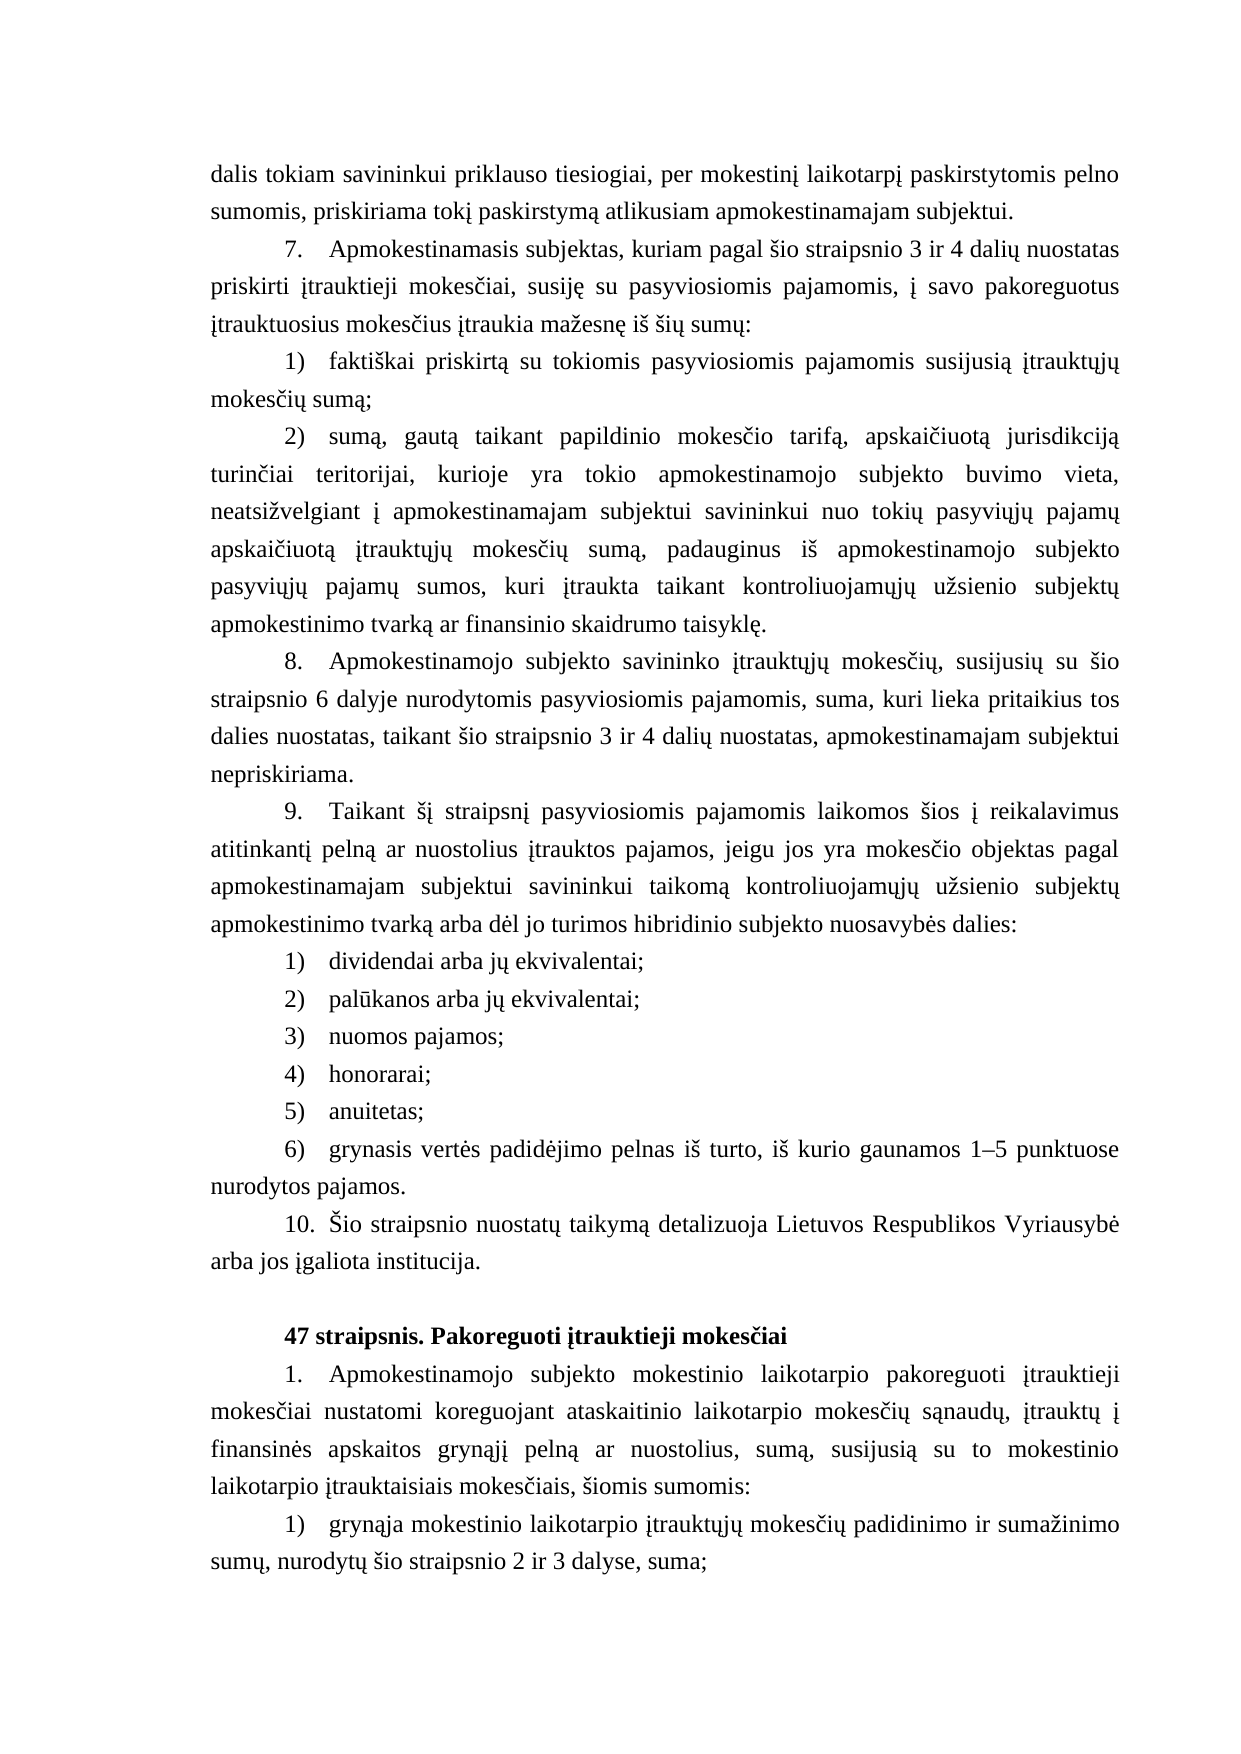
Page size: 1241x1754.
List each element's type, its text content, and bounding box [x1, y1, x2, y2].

text 6) grynasis vertės padidėjimo pelnas iš turto, iš kurio gaunamos 1–5 punktuose nurodytos pajamos. [210, 1125, 1120, 1200]
text 2) palūkanos arba jų ekvivalentai; [210, 975, 1120, 1012]
text 5) anuitetas; [210, 1087, 1120, 1125]
text 1) grynąja mokestinio laikotarpio įtrauktųjų mokesčių padidinimo ir sumažinimo sumų, nurodytų šio straipsnio 2 ir 3 dalyse, suma; [210, 1500, 1120, 1575]
text 47 straipsnis. Pakoreguoti įtrauktieji mokesčiai [210, 1312, 1120, 1350]
text 2) sumą, gautą taikant papildinio mokesčio tarifą, apskaičiuotą jurisdikciją turinčiai teritorijai, kurioje yra tokio apmokestinamojo subjekto buvimo vieta, neatsižvelgiant į apmokestinamajam subjektui savininkui nuo tokių pasyviųjų pajamų apskaičiuotą įtrauktųjų mokesčių sumą, padauginus iš apmokestinamojo subjekto pasyviųjų pajamų sumos, kuri įtraukta taikant kontroliuojamųjų užsienio subjektų apmokestinimo tvarką ar finansinio skaidrumo taisyklę. [210, 412, 1120, 637]
text 7. Apmokestinamasis subjektas, kuriam pagal šio straipsnio 3 ir 4 dalių nuostatas priskirti įtrauktieji mokesčiai, susiję su pasyviosiomis pajamomis, į savo pakoreguotus įtrauktuosius mokesčius įtraukia mažesnę iš šių sumų: [210, 225, 1120, 337]
text dalis tokiam savininkui priklauso tiesiogiai, per mokestinį laikotarpį paskirstytomis pelno sumomis, priskiriama tokį paskirstymą atlikusiam apmokestinamajam subjektui. [210, 150, 1120, 225]
text 9. Taikant šį straipsnį pasyviosiomis pajamomis laikomos šios į reikalavimus atitinkantį pelną ar nuostolius įtrauktos pajamos, jeigu jos yra mokesčio objektas pagal apmokestinamajam subjektui savininkui taikomą kontroliuojamųjų užsienio subjektų apmokestinimo tvarką arba dėl jo turimos hibridinio subjekto nuosavybės dalies: [210, 787, 1120, 937]
text 1) dividendai arba jų ekvivalentai; [210, 937, 1120, 975]
text 3) nuomos pajamos; [210, 1012, 1120, 1050]
text 8. Apmokestinamojo subjekto savininko įtrauktųjų mokesčių, susijusių su šio straipsnio 6 dalyje nurodytomis pasyviosiomis pajamomis, suma, kuri lieka pritaikius tos dalies nuostatas, taikant šio straipsnio 3 ir 4 dalių nuostatas, apmokestinamajam subjektui nepriskiriama. [210, 637, 1120, 787]
text 4) honorarai; [210, 1050, 1120, 1087]
text 1) faktiškai priskirtą su tokiomis pasyviosiomis pajamomis susijusią įtrauktųjų mokesčių sumą; [210, 337, 1120, 412]
text 10. Šio straipsnio nuostatų taikymą detalizuoja Lietuvos Respublikos Vyriausybė arba jos įgaliota institucija. [210, 1200, 1120, 1275]
text 1. Apmokestinamojo subjekto mokestinio laikotarpio pakoreguoti įtrauktieji mokesčiai nustatomi koreguojant ataskaitinio laikotarpio mokesčių sąnaudų, įtrauktų į finansinės apskaitos grynąjį pelną ar nuostolius, sumą, susijusią su to mokestinio laikotarpio įtrauktaisiais mokesčiais, šiomis sumomis: [210, 1350, 1120, 1500]
